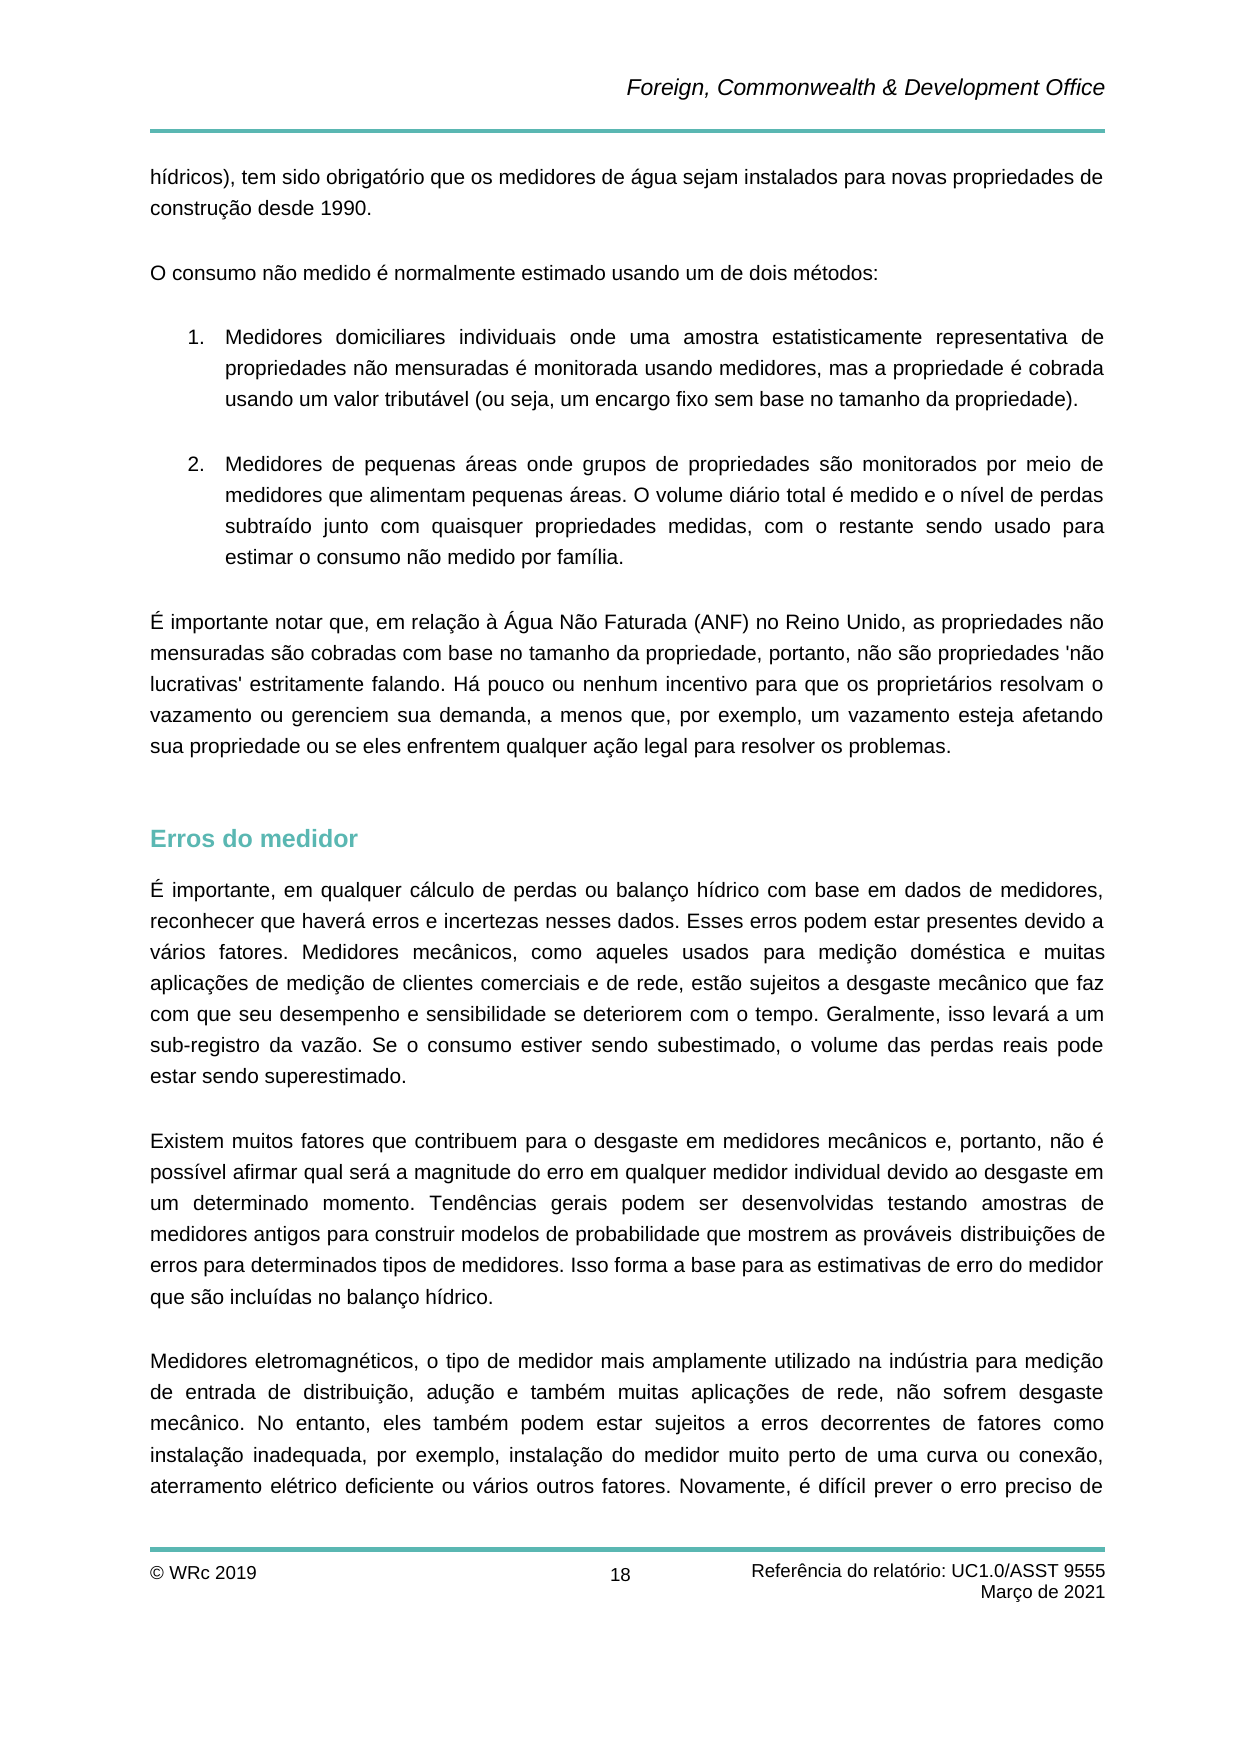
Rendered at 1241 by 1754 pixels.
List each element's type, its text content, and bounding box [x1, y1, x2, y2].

text Medidores eletromagnéticos, o tipo de medidor mais amplamente utilizado na indústria para medição de entrada de distribuição, adução e também muitas aplicações de rede, não sofrem desgaste mecânico. No entanto, eles também podem estar sujeitos a erros decorrentes de fatores como instalação inadequada, por exemplo, instalação do medidor muito perto de uma curva ou conexão, aterramento elétrico deficiente ou vários outros fatores. Novamente, é difícil prever o erro preciso de [150, 1349, 1105, 1497]
text É importante notar que, em relação à Água Não Faturada (ANF) no Reino Unido, as propriedades não mensuradas são cobradas com base no tamanho da propriedade, portanto, não são propriedades 'não lucrativas' estritamente falando. Há pouco ou nenhum incentivo para que os proprietários resolvam o vazamento ou gerenciem sua demanda, a menos que, por exemplo, um vazamento esteja afetando sua propriedade ou se eles enfrentem qualquer ação legal para resolver os problemas. [150, 609, 1105, 758]
list Medidores domiciliares individuais onde uma amostra estatisticamente representativa de propriedades não mensuradas é monitorada usando medidores, mas a propriedade é cobrada usando um valor tributável (ou seja, um encargo fixo sem base no tamanho da propriedade). [187, 325, 1105, 411]
list Medidores de pequenas áreas onde grupos de propriedades são monitorados por meio de medidores que alimentam pequenas áreas. O volume diário total é medido e o nível de perdas subtraído junto com quaisquer propriedades medidas, com o restante sendo usado para estimar o consumo não medido por família. [187, 452, 1105, 569]
text O consumo não medido é normalmente estimado usando um de dois métodos: [150, 260, 1105, 284]
text É importante, em qualquer cálculo de perdas ou balanço hídrico com base em dados de medidores, reconhecer que haverá erros e incertezas nesses dados. Esses erros podem estar presentes devido a vários fatores. Medidores mecânicos, como aqueles usados ​​para medição doméstica e muitas aplicações de medição de clientes comerciais e de rede, estão sujeitos a desgaste mecânico que faz com que seu desempenho e sensibilidade se deteriorem com o tempo. Geralmente, isso levará a um sub-registro da vazão. Se o consumo estiver sendo subestimado, o volume das perdas reais pode estar sendo superestimado. [150, 877, 1105, 1088]
text Existem muitos fatores que contribuem para o desgaste em medidores mecânicos e, portanto, não é possível afirmar qual será a magnitude do erro em qualquer medidor individual devido ao desgaste em um determinado momento. Tendências gerais podem ser desenvolvidas testando amostras de medidores antigos para construir modelos de probabilidade que mostrem as prováveis ​​distribuições de erros para determinados tipos de medidores. Isso forma a base para as estimativas de erro do medidor que são incluídas no balanço hídrico. [150, 1129, 1105, 1308]
subtitle Erros do medidor [150, 824, 1105, 852]
text hídricos), tem sido obrigatório que os medidores de água sejam instalados para novas propriedades de construção desde 1990. [150, 165, 1105, 220]
